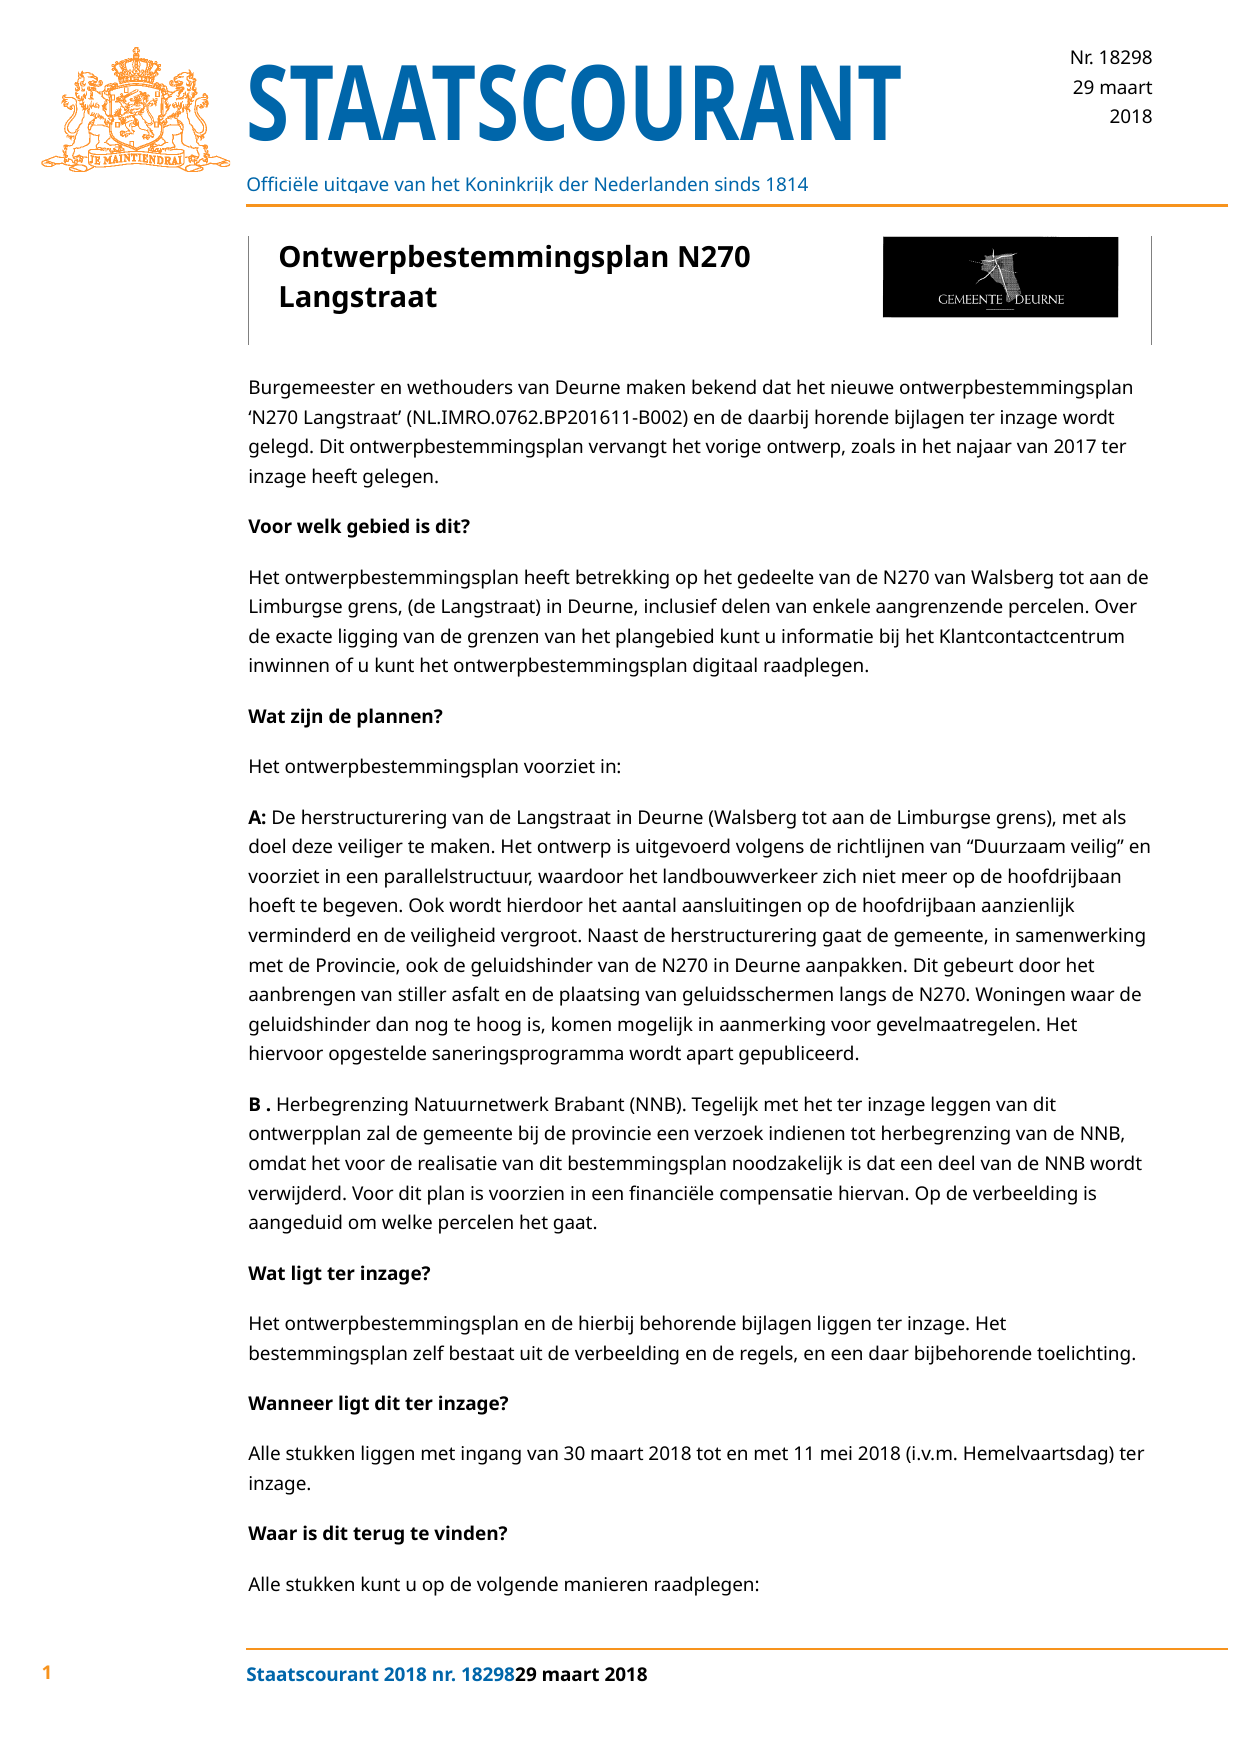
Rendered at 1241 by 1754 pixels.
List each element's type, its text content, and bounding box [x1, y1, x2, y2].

text Het ontwerpbestemmingsplan heeft betrekking op het gedeelte van de N270 van Walsberg tot aan de Limburgse grens, (de Langstraat) in Deurne, inclusief delen van enkele aangrenzende percelen. Over de exacte ligging van de grenzen van het plangebied kunt u informatie bij het Klantcontactcentrum inwinnen of u kunt het ontwerpbestemmingsplan digitaal raadplegen. [248, 564, 1152, 678]
table_header Ontwerpbestemmingsplan N270 Langstraat [249, 236, 850, 345]
text Wanneer ligt dit ter inzage? [248, 1390, 1152, 1416]
text Alle stukken kunt u op de volgende manieren raadplegen: [248, 1571, 1152, 1597]
text Wat zijn de plannen? [248, 703, 1152, 729]
text Alle stukken liggen met ingang van 30 maart 2018 tot en met 11 mei 2018 (i.v.m. Hemelvaartsdag) ter inzage. [248, 1441, 1152, 1496]
text Waar is dit terug te vinden? [248, 1521, 1152, 1546]
text Burgemeester en wethouders van Deurne maken bekend dat het nieuwe ontwerpbestemmingsplan ‘N270 Langstraat’ (NL.IMRO.0762.BP201611-B002) en de daarbij horende bijlagen ter inzage wordt gelegd. Dit ontwerpbestemmingsplan vervangt het vorige ontwerp, zoals in het najaar van 2017 ter inzage heeft gelegen. [248, 374, 1152, 489]
picture [882, 236, 1119, 318]
table_header [850, 236, 1151, 345]
text B . Herbegrenzing Natuurnetwerk Brabant (NNB). Tegelijk met het ter inzage leggen van dit ontwerpplan zal de gemeente bij de provincie een verzoek indienen tot herbegrenzing van de NNB, omdat het voor de realisatie van dit bestemmingsplan noodzakelijk is dat een deel van de NNB wordt verwijderd. Voor dit plan is voorzien in een financiële compensatie hiervan. Op de verbeelding is aangeduid om welke percelen het gaat. [248, 1091, 1152, 1235]
text Voor welk gebied is dit? [248, 513, 1152, 539]
text A: De herstructurering van de Langstraat in Deurne (Walsberg tot aan de Limburgse grens), met als doel deze veiliger te maken. Het ontwerp is uitgevoerd volgens de richtlijnen van “Duurzaam veilig” en voorziet in een parallelstructuur, waardoor het landbouwverkeer zich niet meer op de hoofdrijbaan hoeft te begeven. Ook wordt hierdoor het aantal aansluitingen op de hoofdrijbaan aanzienlijk verminderd en de veiligheid vergroot. Naast de herstructurering gaat de gemeente, in samenwerking met de Provincie, ook de geluidshinder van de N270 in Deurne aanpakken. Dit gebeurt door het aanbrengen van stiller asfalt en de plaatsing van geluidsschermen langs de N270. Woningen waar de geluidshinder dan nog te hoog is, komen mogelijk in aanmerking voor gevelmaatregelen. Het hiervoor opgestelde saneringsprogramma wordt apart gepubliceerd. [248, 804, 1152, 1066]
picture [41, 47, 231, 172]
text Wat ligt ter inzage? [248, 1260, 1152, 1285]
text Het ontwerpbestemmingsplan voorziet in: [248, 753, 1152, 779]
text Het ontwerpbestemmingsplan en de hierbij behorende bijlagen liggen ter inzage. Het bestemmingsplan zelf bestaat uit de verbeelding en de regels, en een daar bijbehorende toelichting. [248, 1310, 1152, 1365]
